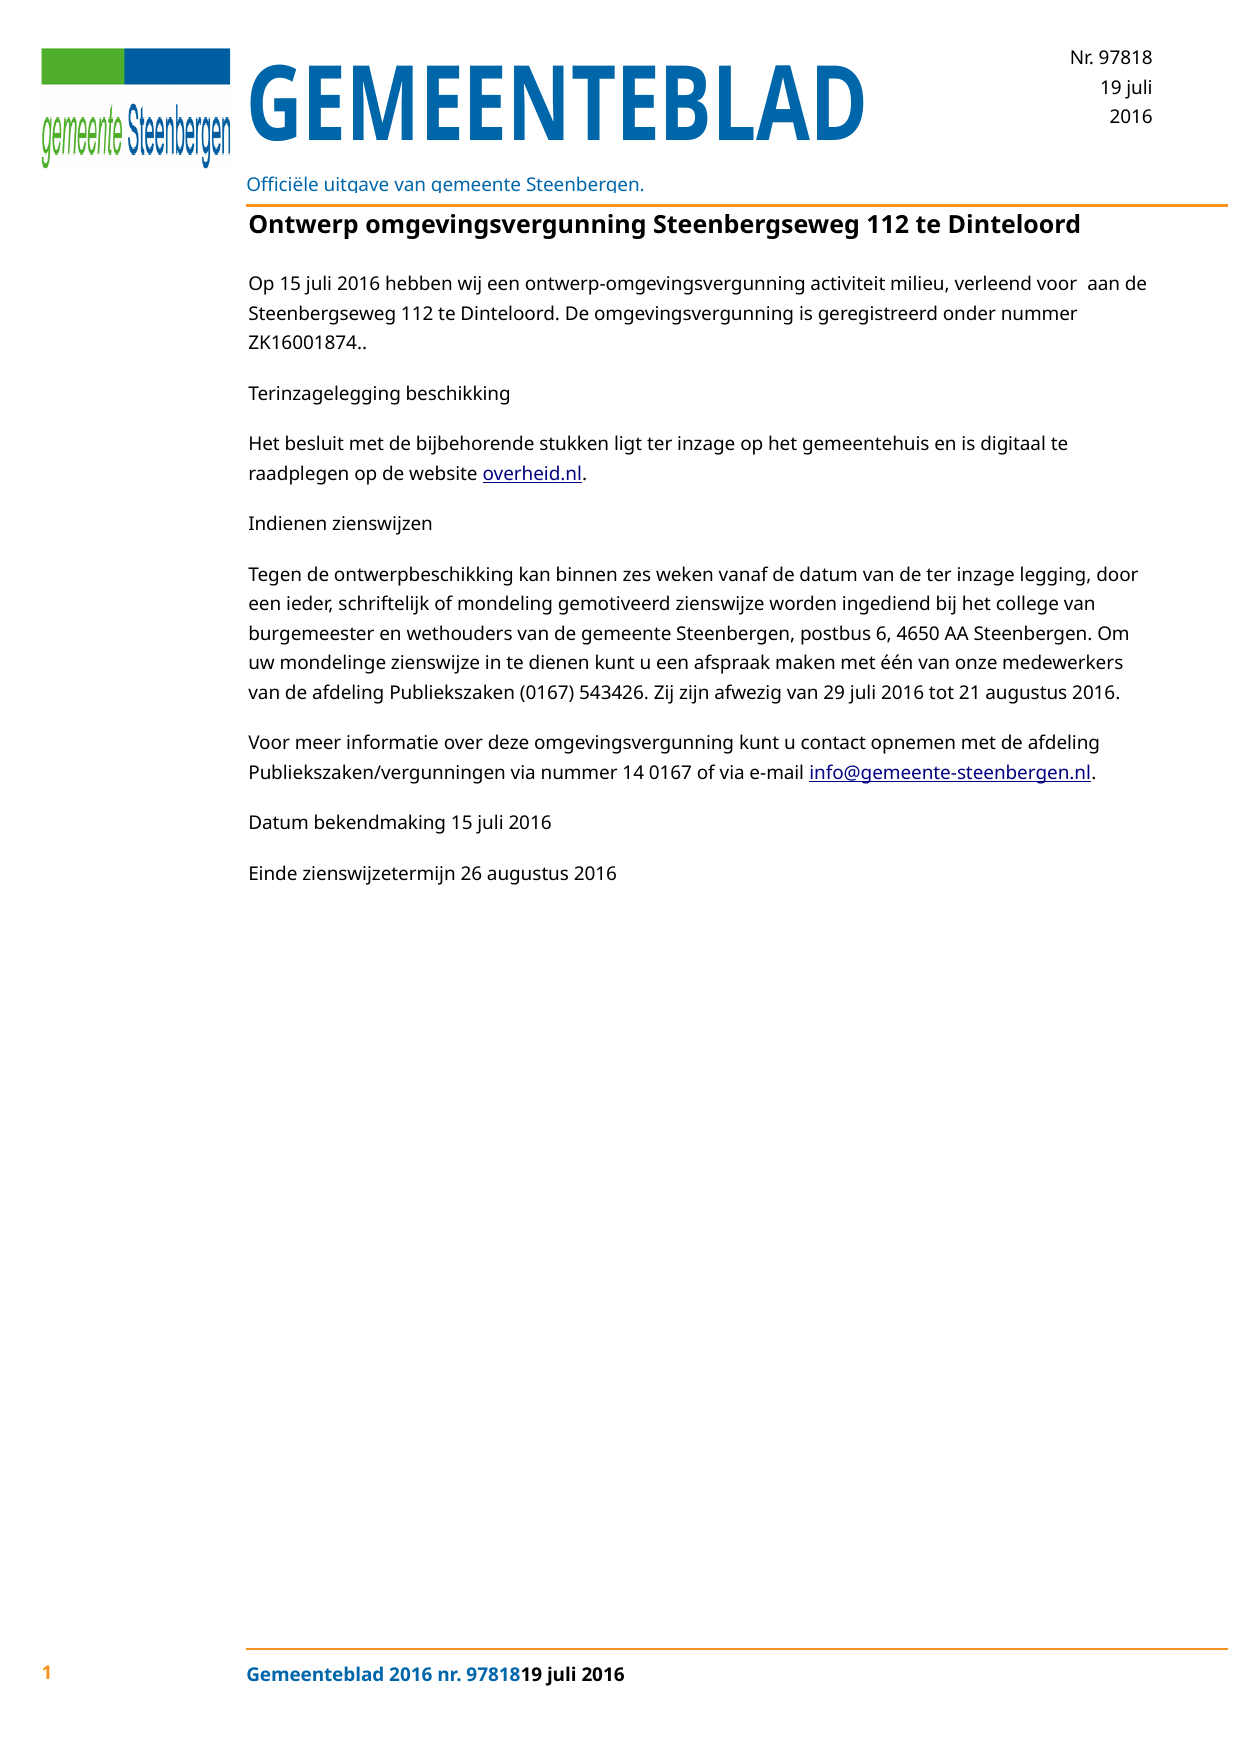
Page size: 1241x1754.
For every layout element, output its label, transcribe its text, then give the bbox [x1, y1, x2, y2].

text Indienen zienswijzen [248, 510, 1152, 536]
text Datum bekendmaking 15 juli 2016 [248, 809, 1152, 835]
text Terinzagelegging beschikking [248, 380, 1152, 406]
text Op 15 juli 2016 hebben wij een ontwerp-omgevingsvergunning activiteit milieu, verleend voor aan de Steenbergseweg 112 te Dinteloord. De omgevingsvergunning is geregistreerd onder nummer ZK16001874.. [248, 270, 1152, 355]
text Tegen de ontwerpbeschikking kan binnen zes weken vanaf de datum van de ter inzage legging, door een ieder, schriftelijk of mondeling gemotiveerd zienswijze worden ingediend bij het college van burgemeester en wethouders van de gemeente Steenbergen, postbus 6, 4650 AA Steenbergen. Om uw mondelinge zienswijze in te dienen kunt u een afspraak maken met één van onze medewerkers van de afdeling Publiekszaken (0167) 543426. Zij zijn afwezig van 29 juli 2016 tot 21 augustus 2016. [248, 561, 1152, 705]
text Voor meer informatie over deze omgevingsvergunning kunt u contact opnemen met de afdeling Publiekszaken/vergunningen via nummer 14 0167 of via e-mail info@gemeente-steenbergen.nl. [248, 729, 1152, 785]
text Ontwerp omgevingsvergunning Steenbergseweg 112 te Dinteloord [248, 207, 1152, 241]
text Einde zienswijzetermijn 26 augustus 2016 [248, 860, 1152, 886]
text Het besluit met de bijbehorende stukken ligt ter inzage op het gemeentehuis en is digitaal te raadplegen op de website overheid.nl. [248, 430, 1152, 486]
picture [41, 47, 231, 172]
